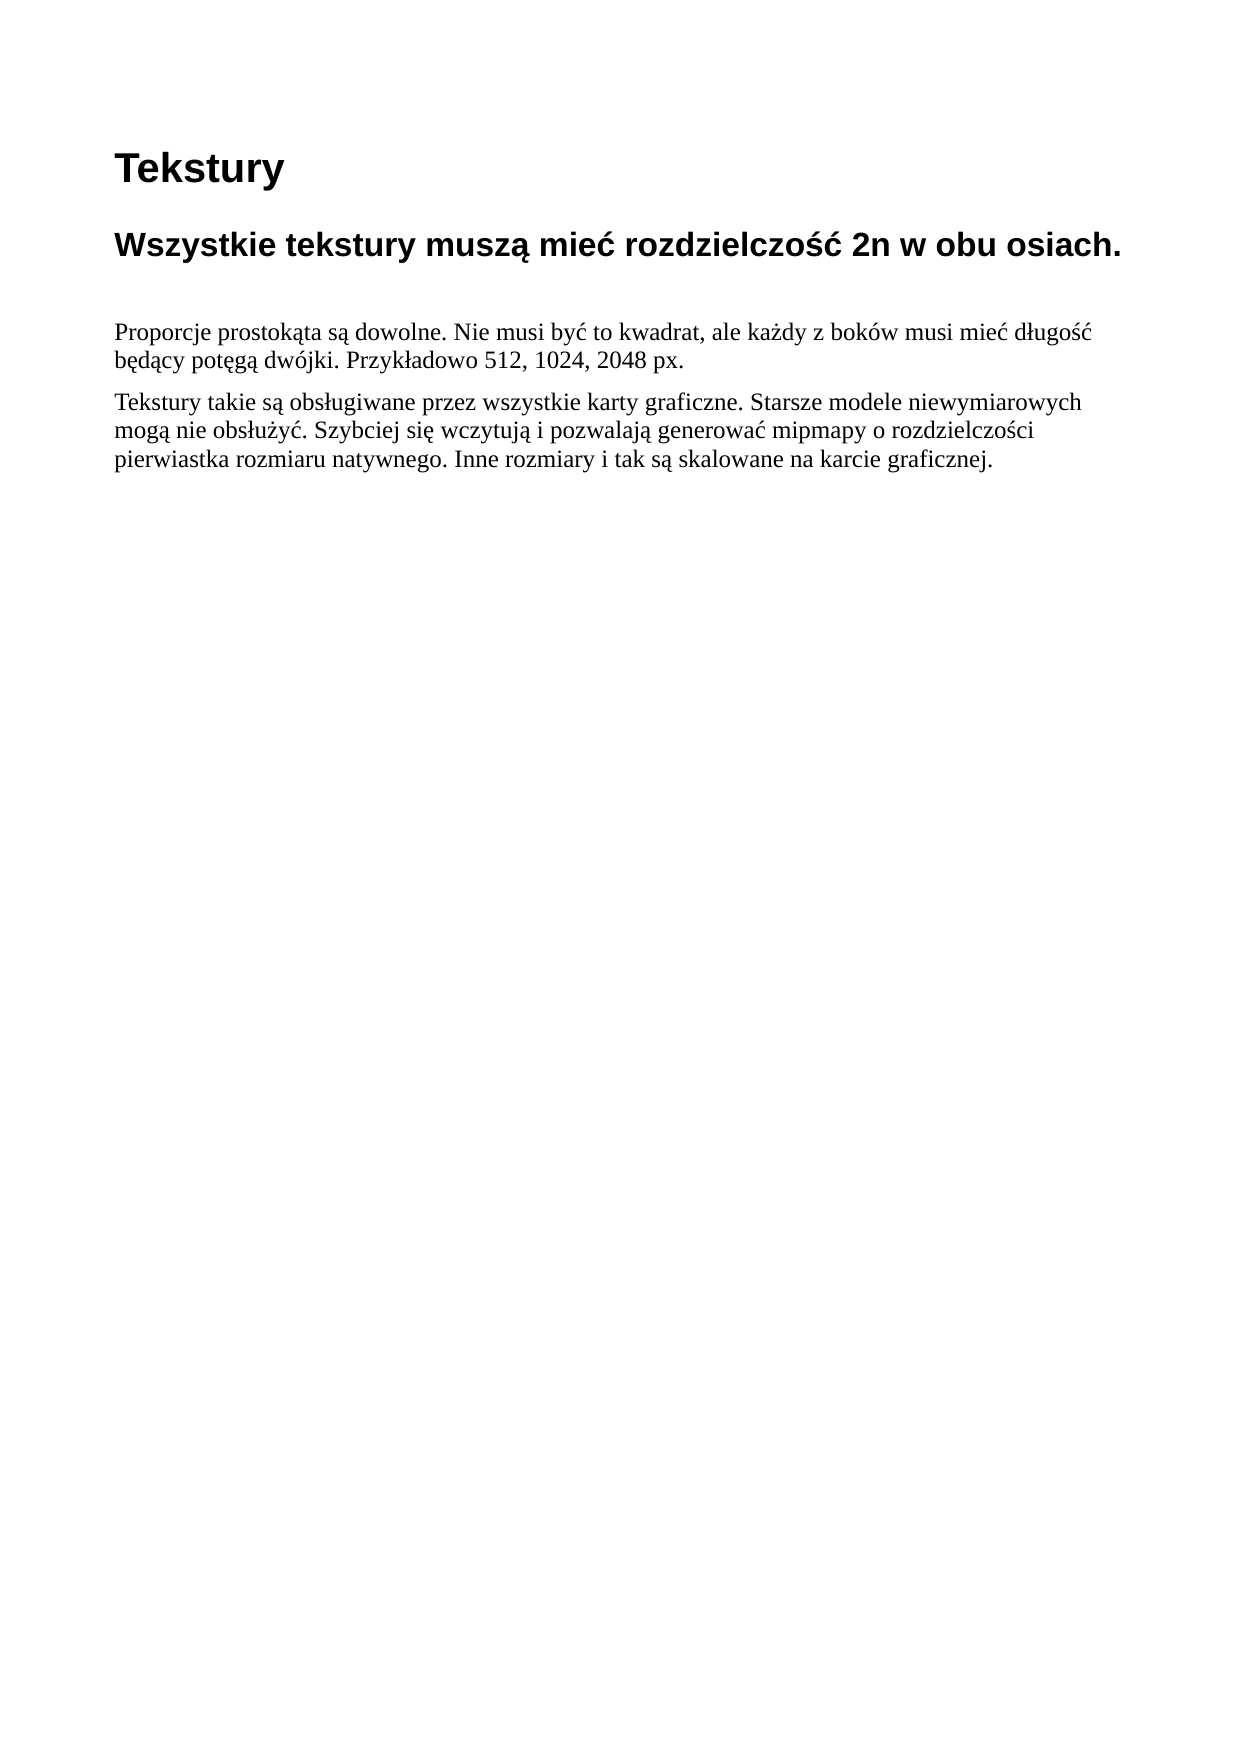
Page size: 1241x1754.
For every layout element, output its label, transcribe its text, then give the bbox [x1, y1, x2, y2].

text Tekstury takie są obsługiwane przez wszystkie karty graficzne. Starsze modele niewymiarowych mogą nie obsłużyć. Szybciej się wczytują i pozwalają generować mipmapy o rozdzielczości pierwiastka rozmiaru natywnego. Inne rozmiary i tak są skalowane na karcie graficznej. [114, 387, 1123, 473]
subtitle Tekstury [114, 143, 1123, 191]
text Proporcje prostokąta są dowolne. Nie musi być to kwadrat, ale każdy z boków musi mieć długość będący potęgą dwójki. Przykładowo 512, 1024, 2048 px. [114, 317, 1123, 374]
subtitle Wszystkie tekstury muszą mieć rozdzielczość 2n w obu osiach. [114, 224, 1123, 263]
